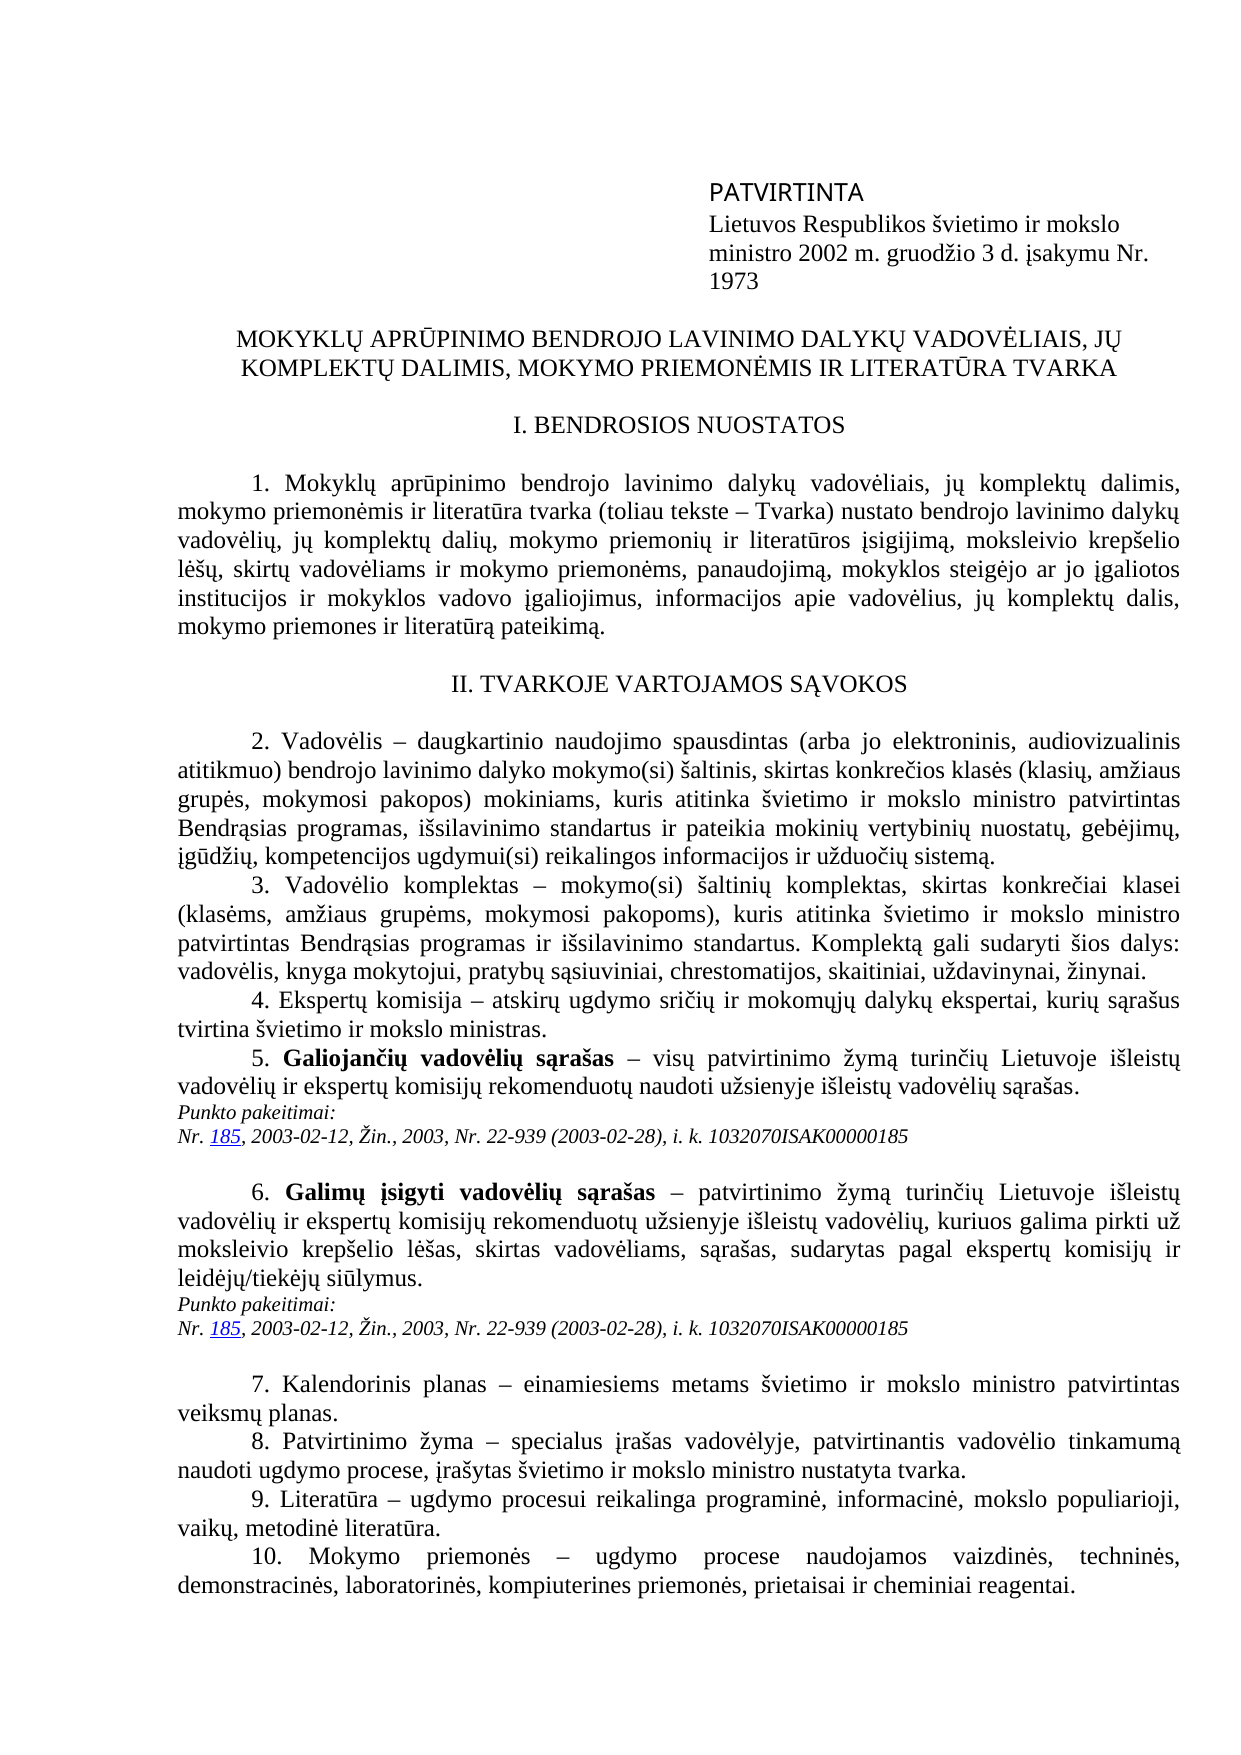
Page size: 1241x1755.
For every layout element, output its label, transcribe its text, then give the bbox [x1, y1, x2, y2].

text 8. Patvirtinimo žyma – specialus įrašas vadovėlyje, patvirtinantis vadovėlio tinkamumą naudoti ugdymo procese, įrašytas švietimo ir mokslo ministro nustatyta tvarka. [177, 1426, 1181, 1484]
text 6. Galimų įsigyti vadovėlių sąrašas – patvirtinimo žymą turinčių Lietuvoje išleistų vadovėlių ir ekspertų komisijų rekomenduotų užsienyje išleistų vadovėlių, kuriuos galima pirkti už moksleivio krepšelio lėšas, skirtas vadovėliams, sąrašas, sudarytas pagal ekspertų komisijų ir leidėjų/tiekėjų siūlymus. [177, 1177, 1181, 1292]
text II. TVARKOJE VARTOJAMOS SĄVOKOS [177, 669, 1181, 698]
text 7. Kalendorinis planas – einamiesiems metams švietimo ir mokslo ministro patvirtintas veiksmų planas. [177, 1369, 1181, 1426]
text 5. Galiojančių vadovėlių sąrašas – visų patvirtinimo žymą turinčių Lietuvoje išleistų vadovėlių ir ekspertų komisijų rekomenduotų naudoti užsienyje išleistų vadovėlių sąrašas. [177, 1043, 1181, 1100]
text PATVIRTINTA [177, 175, 1181, 209]
text 2. Vadovėlis – daugkartinio naudojimo spausdintas (arba jo elektroninis, audiovizualinis atitikmuo) bendrojo lavinimo dalyko mokymo(si) šaltinis, skirtas konkrečios klasės (klasių, amžiaus grupės, mokymosi pakopos) mokiniams, kuris atitinka švietimo ir mokslo ministro patvirtintas Bendrąsias programas, išsilavinimo standartus ir pateikia mokinių vertybinių nuostatų, gebėjimų, įgūdžių, kompetencijos ugdymui(si) reikalingos informacijos ir užduočių sistemą. [177, 726, 1181, 870]
text 9. Literatūra – ugdymo procesui reikalinga programinė, informacinė, mokslo populiarioji, vaikų, metodinė literatūra. [177, 1484, 1181, 1541]
text 10. Mokymo priemonės – ugdymo procese naudojamos vaizdinės, techninės, demonstracinės, laboratorinės, kompiuterines priemonės, prietaisai ir cheminiai reagentai. [177, 1541, 1181, 1599]
text 1973 [177, 266, 1181, 295]
text I. BENDROSIOS NUOSTATOS [177, 410, 1181, 439]
text 1. Mokyklų aprūpinimo bendrojo lavinimo dalykų vadovėliais, jų komplektų dalimis, mokymo priemonėmis ir literatūra tvarka (toliau tekste – Tvarka) nustato bendrojo lavinimo dalykų vadovėlių, jų komplektų dalių, mokymo priemonių ir literatūros įsigijimą, moksleivio krepšelio lėšų, skirtų vadovėliams ir mokymo priemonėms, panaudojimą, mokyklos steigėjo ar jo įgaliotos institucijos ir mokyklos vadovo įgaliojimus, informacijos apie vadovėlius, jų komplektų dalis, mokymo priemones ir literatūrą pateikimą. [177, 468, 1181, 640]
text MOKYKLŲ APRŪPINIMO BENDROJO LAVINIMO DALYKŲ VADOVĖLIAIS, JŲ KOMPLEKTŲ DALIMIS, MOKYMO PRIEMONĖMIS IR LITERATŪRA TVARKA [177, 324, 1181, 381]
text Punkto pakeitimai: [177, 1100, 1181, 1124]
text Lietuvos Respublikos švietimo ir mokslo [177, 209, 1181, 238]
text Nr. 185, 2003-02-12, Žin., 2003, Nr. 22-939 (2003-02-28), i. k. 1032070ISAK00000185 [177, 1124, 1181, 1148]
text Punkto pakeitimai: [177, 1292, 1181, 1316]
text 3. Vadovėlio komplektas – mokymo(si) šaltinių komplektas, skirtas konkrečiai klasei (klasėms, amžiaus grupėms, mokymosi pakopoms), kuris atitinka švietimo ir mokslo ministro patvirtintas Bendrąsias programas ir išsilavinimo standartus. Komplektą gali sudaryti šios dalys: vadovėlis, knyga mokytojui, pratybų sąsiuviniai, chrestomatijos, skaitiniai, uždavinynai, žinynai. [177, 870, 1181, 985]
text 4. Ekspertų komisija – atskirų ugdymo sričių ir mokomųjų dalykų ekspertai, kurių sąrašus tvirtina švietimo ir mokslo ministras. [177, 985, 1181, 1043]
text ministro 2002 m. gruodžio 3 d. įsakymu Nr. [177, 238, 1181, 266]
text Nr. 185, 2003-02-12, Žin., 2003, Nr. 22-939 (2003-02-28), i. k. 1032070ISAK00000185 [177, 1316, 1181, 1340]
